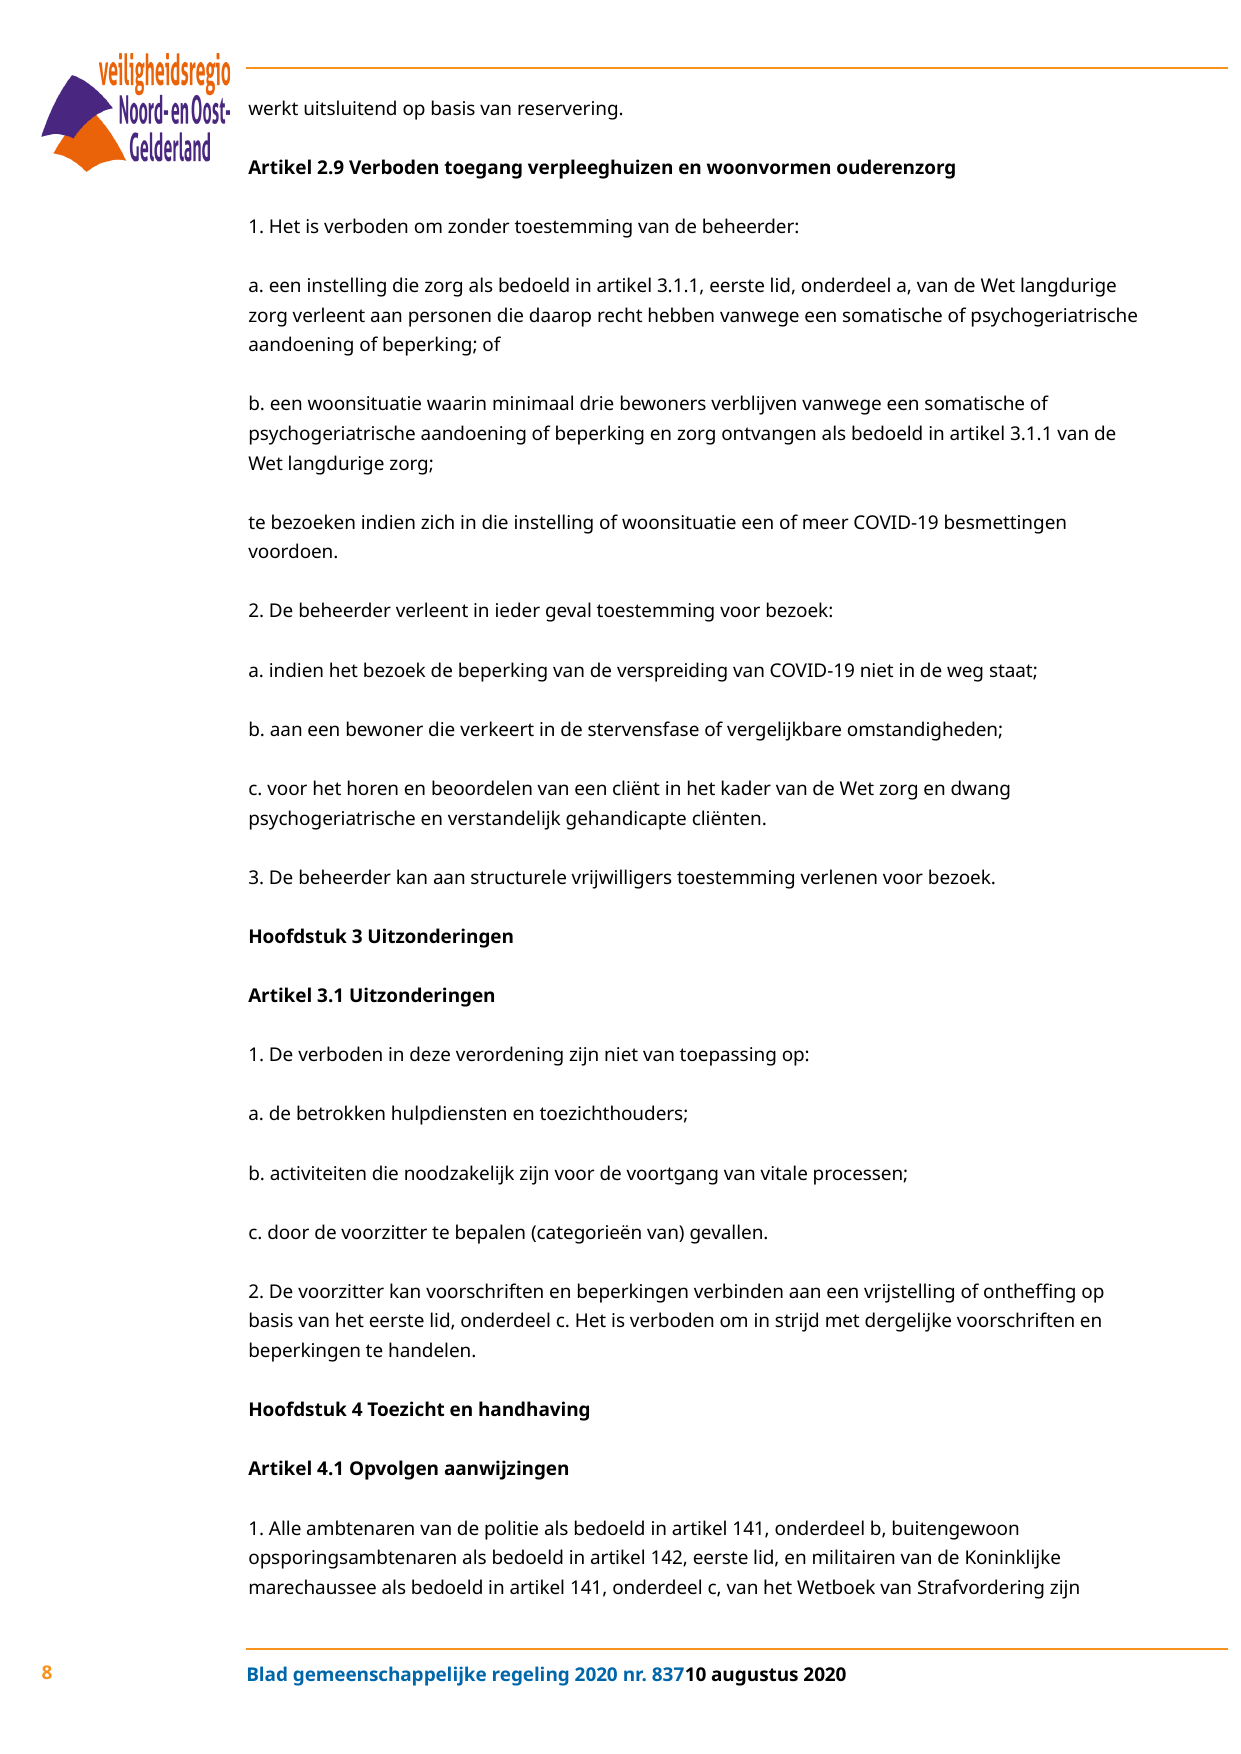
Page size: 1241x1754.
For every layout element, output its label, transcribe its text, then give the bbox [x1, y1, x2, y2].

text Artikel 2.9 Verboden toegang verpleeghuizen en woonvormen ouderenzorg [248, 154, 1152, 180]
text werkt uitsluitend op basis van reservering. [248, 95, 1152, 121]
text c. voor het horen en beoordelen van een cliënt in het kader van de Wet zorg en dwang psychogeriatrische en verstandelijk gehandicapte cliënten. [248, 775, 1152, 831]
text c. door de voorzitter te bepalen (categorieën van) gevallen. [248, 1219, 1152, 1245]
text a. een instelling die zorg als bedoeld in artikel 3.1.1, eerste lid, onderdeel a, van de Wet langdurige zorg verleent aan personen die daarop recht hebben vanwege een somatische of psychogeriatrische aandoening of beperking; of [248, 272, 1152, 357]
text 2. De beheerder verleent in ieder geval toestemming voor bezoek: [248, 598, 1152, 623]
text 1. Alle ambtenaren van de politie als bedoeld in artikel 141, onderdeel b, buitengewoon opsporingsambtenaren als bedoeld in artikel 142, eerste lid, en militairen van de Koninklijke marechaussee als bedoeld in artikel 141, onderdeel c, van het Wetboek van Strafvordering zijn [248, 1515, 1152, 1600]
text b. een woonsituatie waarin minimaal drie bewoners verblijven vanwege een somatische of psychogeriatrische aandoening of beperking en zorg ontvangen als bedoeld in artikel 3.1.1 van de Wet langdurige zorg; [248, 391, 1152, 476]
text Artikel 4.1 Opvolgen aanwijzingen [248, 1456, 1152, 1481]
text a. indien het bezoek de beperking van de verspreiding van COVID-19 niet in de weg staat; [248, 657, 1152, 683]
picture [41, 47, 231, 172]
text Hoofdstuk 3 Uitzonderingen [248, 923, 1152, 949]
text 1. De verboden in deze verordening zijn niet van toepassing op: [248, 1041, 1152, 1067]
text b. activiteiten die noodzakelijk zijn voor de voortgang van vitale processen; [248, 1160, 1152, 1186]
text 3. De beheerder kan aan structurele vrijwilligers toestemming verlenen voor bezoek. [248, 864, 1152, 890]
text a. de betrokken hulpdiensten en toezichthouders; [248, 1101, 1152, 1126]
text te bezoeken indien zich in die instelling of woonsituatie een of meer COVID-19 besmettingen voordoen. [248, 509, 1152, 564]
text 2. De voorzitter kan voorschriften en beperkingen verbinden aan een vrijstelling of ontheffing op basis van het eerste lid, onderdeel c. Het is verboden om in strijd met dergelijke voorschriften en beperkingen te handelen. [248, 1278, 1152, 1363]
text Hoofdstuk 4 Toezicht en handhaving [248, 1396, 1152, 1422]
text 1. Het is verboden om zonder toestemming van de beheerder: [248, 213, 1152, 239]
text Artikel 3.1 Uitzonderingen [248, 982, 1152, 1008]
text b. aan een bewoner die verkeert in de stervensfase of vergelijkbare omstandigheden; [248, 716, 1152, 742]
